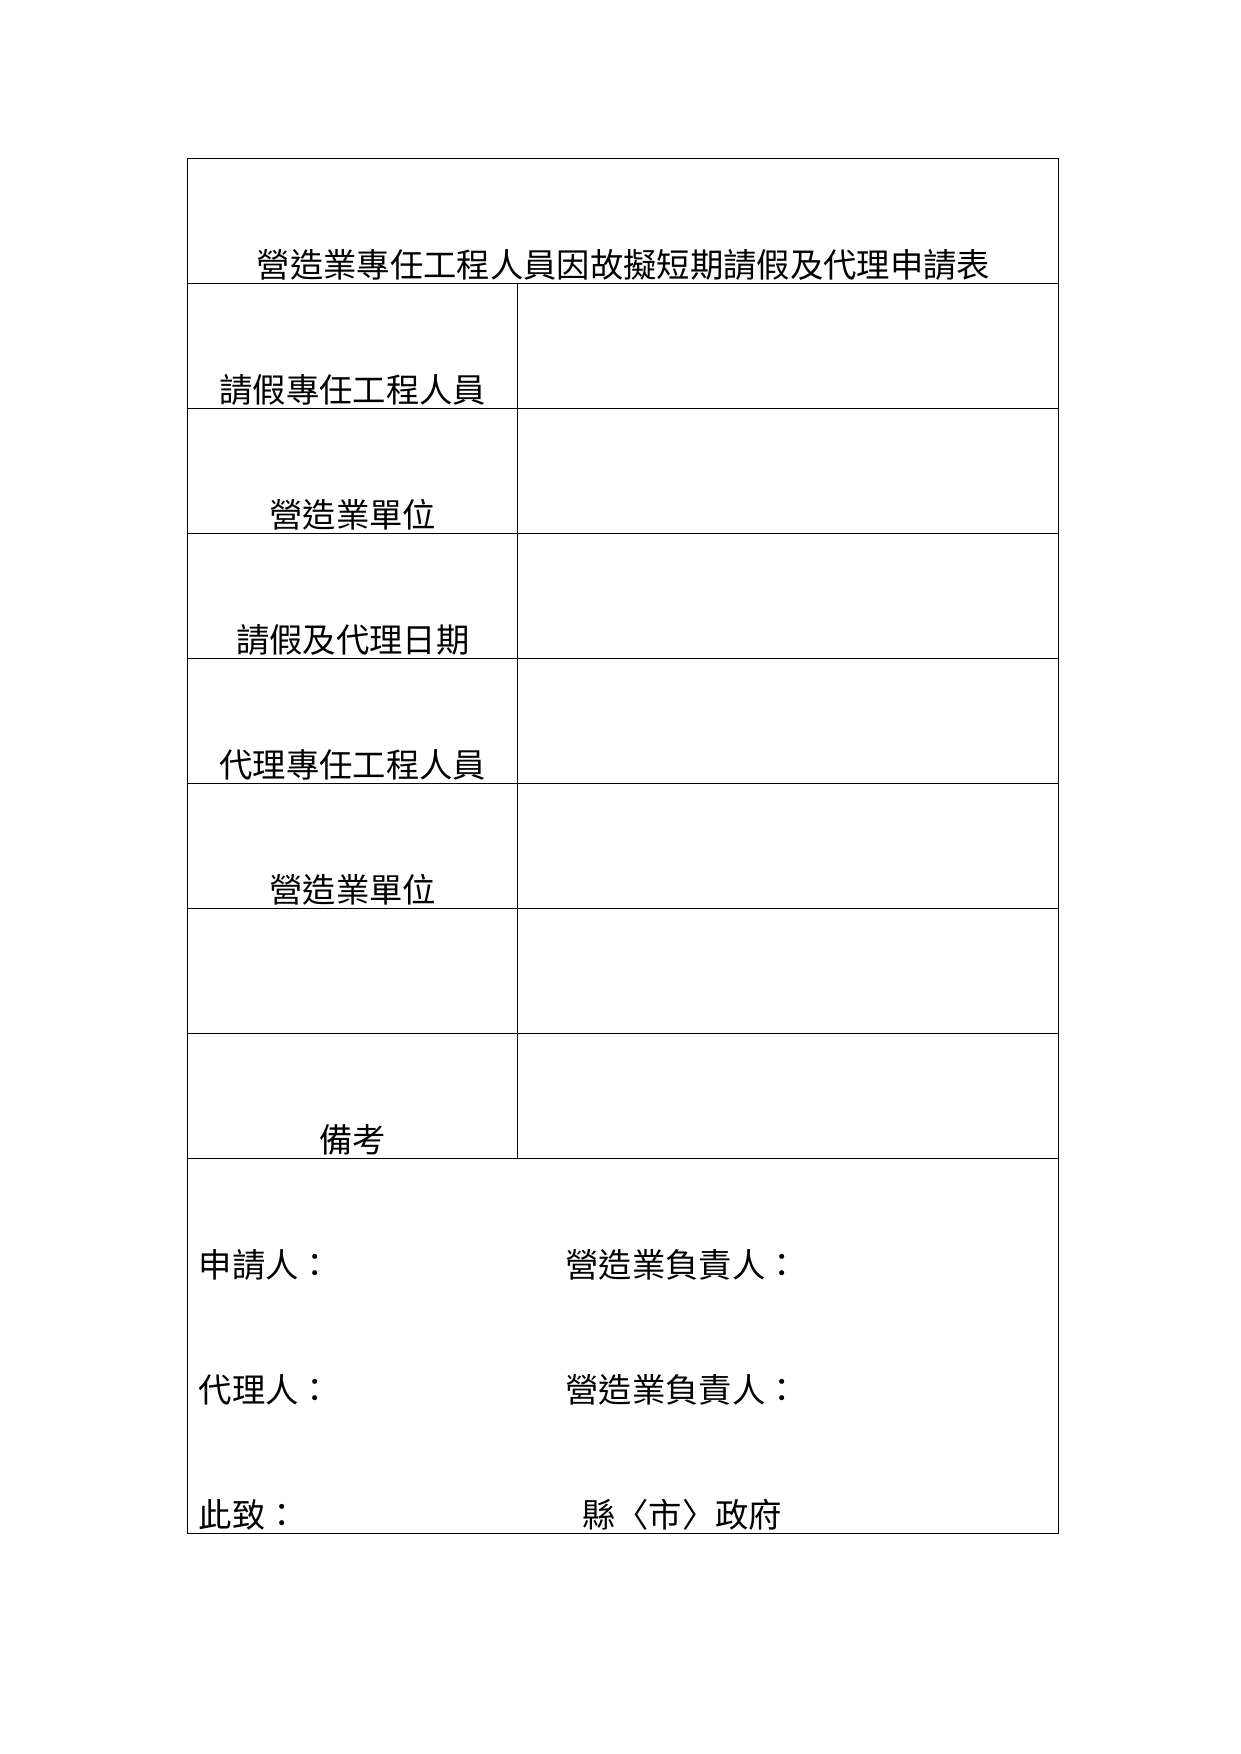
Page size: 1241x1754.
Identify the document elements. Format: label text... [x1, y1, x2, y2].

table_cell [188, 909, 517, 1033]
table_header 營造業專任工程人員因故擬短期請假及代理申請表 [188, 159, 1058, 283]
table_cell [518, 284, 1058, 408]
table_cell [518, 1034, 1058, 1158]
table_cell 請假及代理日期 [188, 534, 517, 658]
table_cell [518, 534, 1058, 658]
table_cell [518, 784, 1058, 908]
table_cell 代理專任工程人員 [188, 659, 517, 783]
table_cell [518, 409, 1058, 533]
table_cell 營造業單位 [188, 784, 517, 908]
table_cell 營造業單位 [188, 409, 517, 533]
table_cell 申請人： 營造業負責人： 代理人： 營造業負責人： 此致： 縣〈市〉政府 [188, 1159, 1058, 1533]
table_cell 備考 [188, 1034, 517, 1158]
table_cell [518, 659, 1058, 783]
table_cell [518, 909, 1058, 1033]
table_cell 請假專任工程人員 [188, 284, 517, 408]
